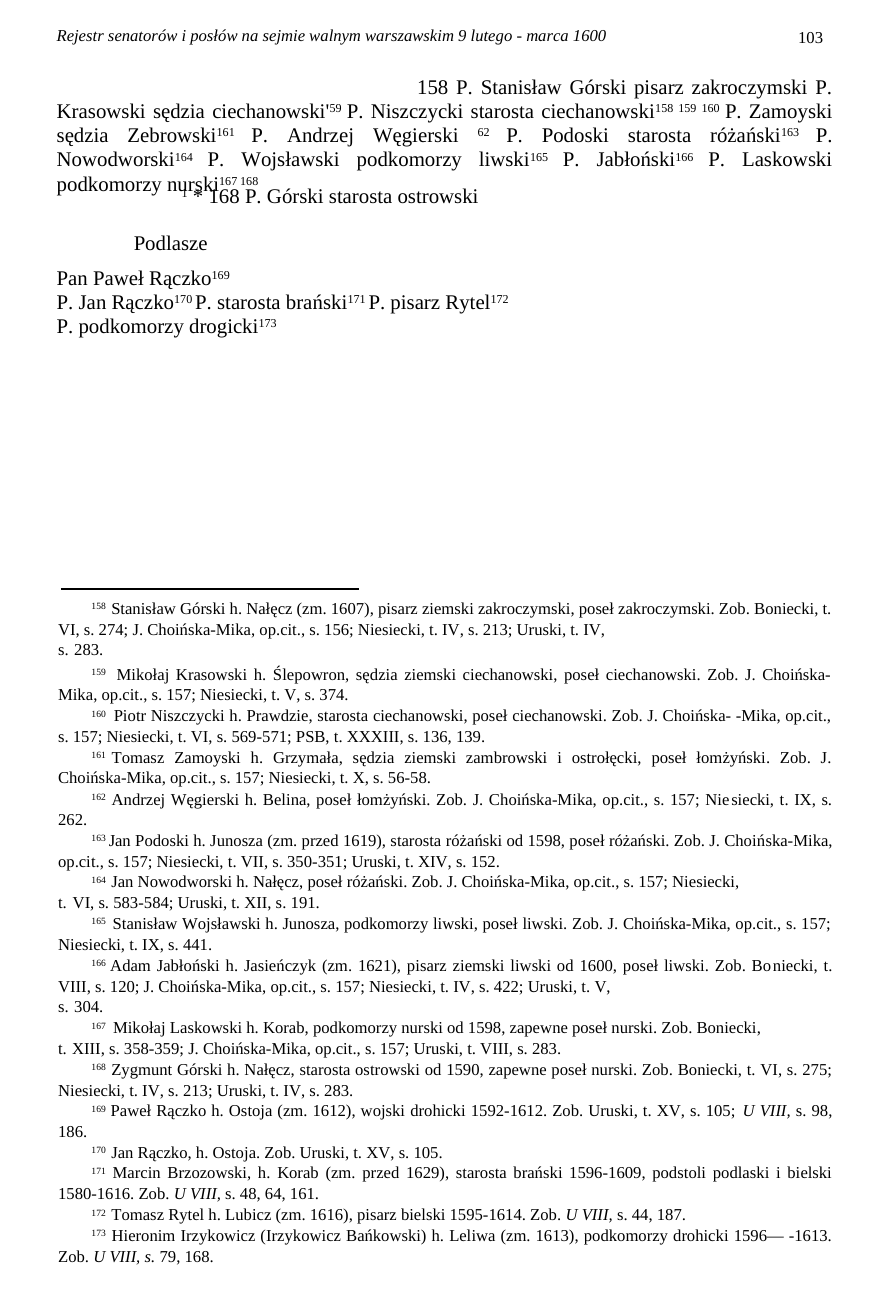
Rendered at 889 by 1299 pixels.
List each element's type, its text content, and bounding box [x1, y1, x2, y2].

text 168 Zygmunt Górski h. Nałęcz, starosta ostrowski od 1590, zapewne poseł nurski. Zob. Boniecki, t. VI, s. 275; Niesiecki, t. IV, s. 213; Uruski, t. IV, s. 283. [58, 1060, 832, 1099]
text 161 Tomasz Zamoyski h. Grzymała, sędzia ziemski zambrowski i ostrołęcki, poseł łomżyński. Zob. J. Choińska-Mika, op.cit., s. 157; Niesiecki, t. X, s. 56-58. [58, 748, 832, 787]
text 165 Stanisław Wojsławski h. Junosza, podkomorzy liwski, poseł liwski. Zob. J. Choińska-Mika, op.cit., s. 157; Niesiecki, t. IX, s. 441. [58, 914, 832, 953]
text P. Jan Rączko170 P. starosta brański171 P. pisarz Rytel172 [56, 289, 832, 314]
text Podlasze [56, 231, 832, 255]
text 159 Mikołaj Krasowski h. Ślepowron, sędzia ziemski ciechanowski, poseł ciechanowski. Zob. J. Choińska-Mika, op.cit., s. 157; Niesiecki, t. V, s. 374. [58, 664, 832, 704]
text 160 Piotr Niszczycki h. Prawdzie, starosta ciechanowski, poseł ciechanowski. Zob. J. Choińska- -Mika, op.cit., s. 157; Niesiecki, t. VI, s. 569-571; PSB, t. XXXIII, s. 136, 139. [58, 706, 832, 746]
text 169 Paweł Rączko h. Ostoja (zm. 1612), wojski drohicki 1592-1612. Zob. Uruski, t. XV, s. 105; U VIII, s. 98, 186. [58, 1101, 832, 1141]
text 158 Stanisław Górski h. Nałęcz (zm. 1607), pisarz ziemski zakroczymski, poseł zakroczymski. Zob. Boniecki, t. VI, s. 274; J. Choińska-Mika, op.cit., s. 156; Niesiecki, t. IV, s. 213; Uruski, t. IV, [58, 599, 832, 638]
text 158 P. Stanisław Górski pisarz zakroczymski P. Krasowski sędzia ciechanowski'59 P. Niszczycki starosta ciechanowski158 159 160 P. Zamoyski sędzia Zebrowski161 P. Andrzej Węgierski 62 P. Podoski starosta różański163 P. Nowodworski164 P. Wojsławski podkomorzy liwski165 P. Jabłoński166 P. Laskowski podkomorzy nurski167 168 [56, 75, 832, 196]
text 166 Adam Jabłoński h. Jasieńczyk (zm. 1621), pisarz ziemski liwski od 1600, poseł liwski. Zob. Bo­niecki, t. VIII, s. 120; J. Choińska-Mika, op.cit., s. 157; Niesiecki, t. IV, s. 422; Uruski, t. V, [58, 956, 832, 996]
text 1 * 168 P. Górski starosta ostrowski [56, 196, 832, 206]
text 173 Hieronim Irzykowicz (Irzykowicz Bańkowski) h. Leliwa (zm. 1613), podkomorzy drohicki 1596— -1613. Zob. U VIII, s. 79, 168. [58, 1226, 832, 1266]
text 172 Tomasz Rytel h. Lubicz (zm. 1616), pisarz bielski 1595-1614. Zob. U VIII, s. 44, 187. [58, 1205, 832, 1224]
text 164 Jan Nowodworski h. Nałęcz, poseł różański. Zob. J. Choińska-Mika, op.cit., s. 157; Niesiecki, [58, 872, 832, 891]
text 170 Jan Rączko, h. Ostoja. Zob. Uruski, t. XV, s. 105. [58, 1143, 832, 1162]
text Rejestr senatorów i posłów na sejmie walnym warszawskim 9 lutego - marca 1600 [56, 26, 688, 45]
text t. XIII, s. 358-359; J. Choińska-Mika, op.cit., s. 157; Uruski, t. VIII, s. 283. [58, 1039, 832, 1058]
text P. podkomorzy drogicki173 [56, 314, 832, 338]
text 167 Mikołaj Laskowski h. Korab, podkomorzy nurski od 1598, zapewne poseł nurski. Zob. Boniecki, [58, 1018, 832, 1037]
text s. 283. [58, 640, 832, 659]
text Pan Paweł Rączko169 [56, 266, 832, 289]
text 163 Jan Podoski h. Junosza (zm. przed 1619), starosta różański od 1598, poseł różański. Zob. J. Choiń­ska-Mika, op.cit., s. 157; Niesiecki, t. VII, s. 350-351; Uruski, t. XIV, s. 152. [58, 831, 832, 871]
text s. 304. [58, 997, 832, 1014]
text t. VI, s. 583-584; Uruski, t. XII, s. 191. [58, 893, 832, 912]
text 171 Marcin Brzozowski, h. Korab (zm. przed 1629), starosta brański 1596-1609, podstoli podlaski i bielski 1580-1616. Zob. U VIII, s. 48, 64, 161. [58, 1163, 832, 1203]
text 162 Andrzej Węgierski h. Belina, poseł łomżyński. Zob. J. Choińska-Mika, op.cit., s. 157; Nie­siecki, t. IX, s. 262. [58, 789, 832, 829]
text 103 [798, 28, 827, 47]
